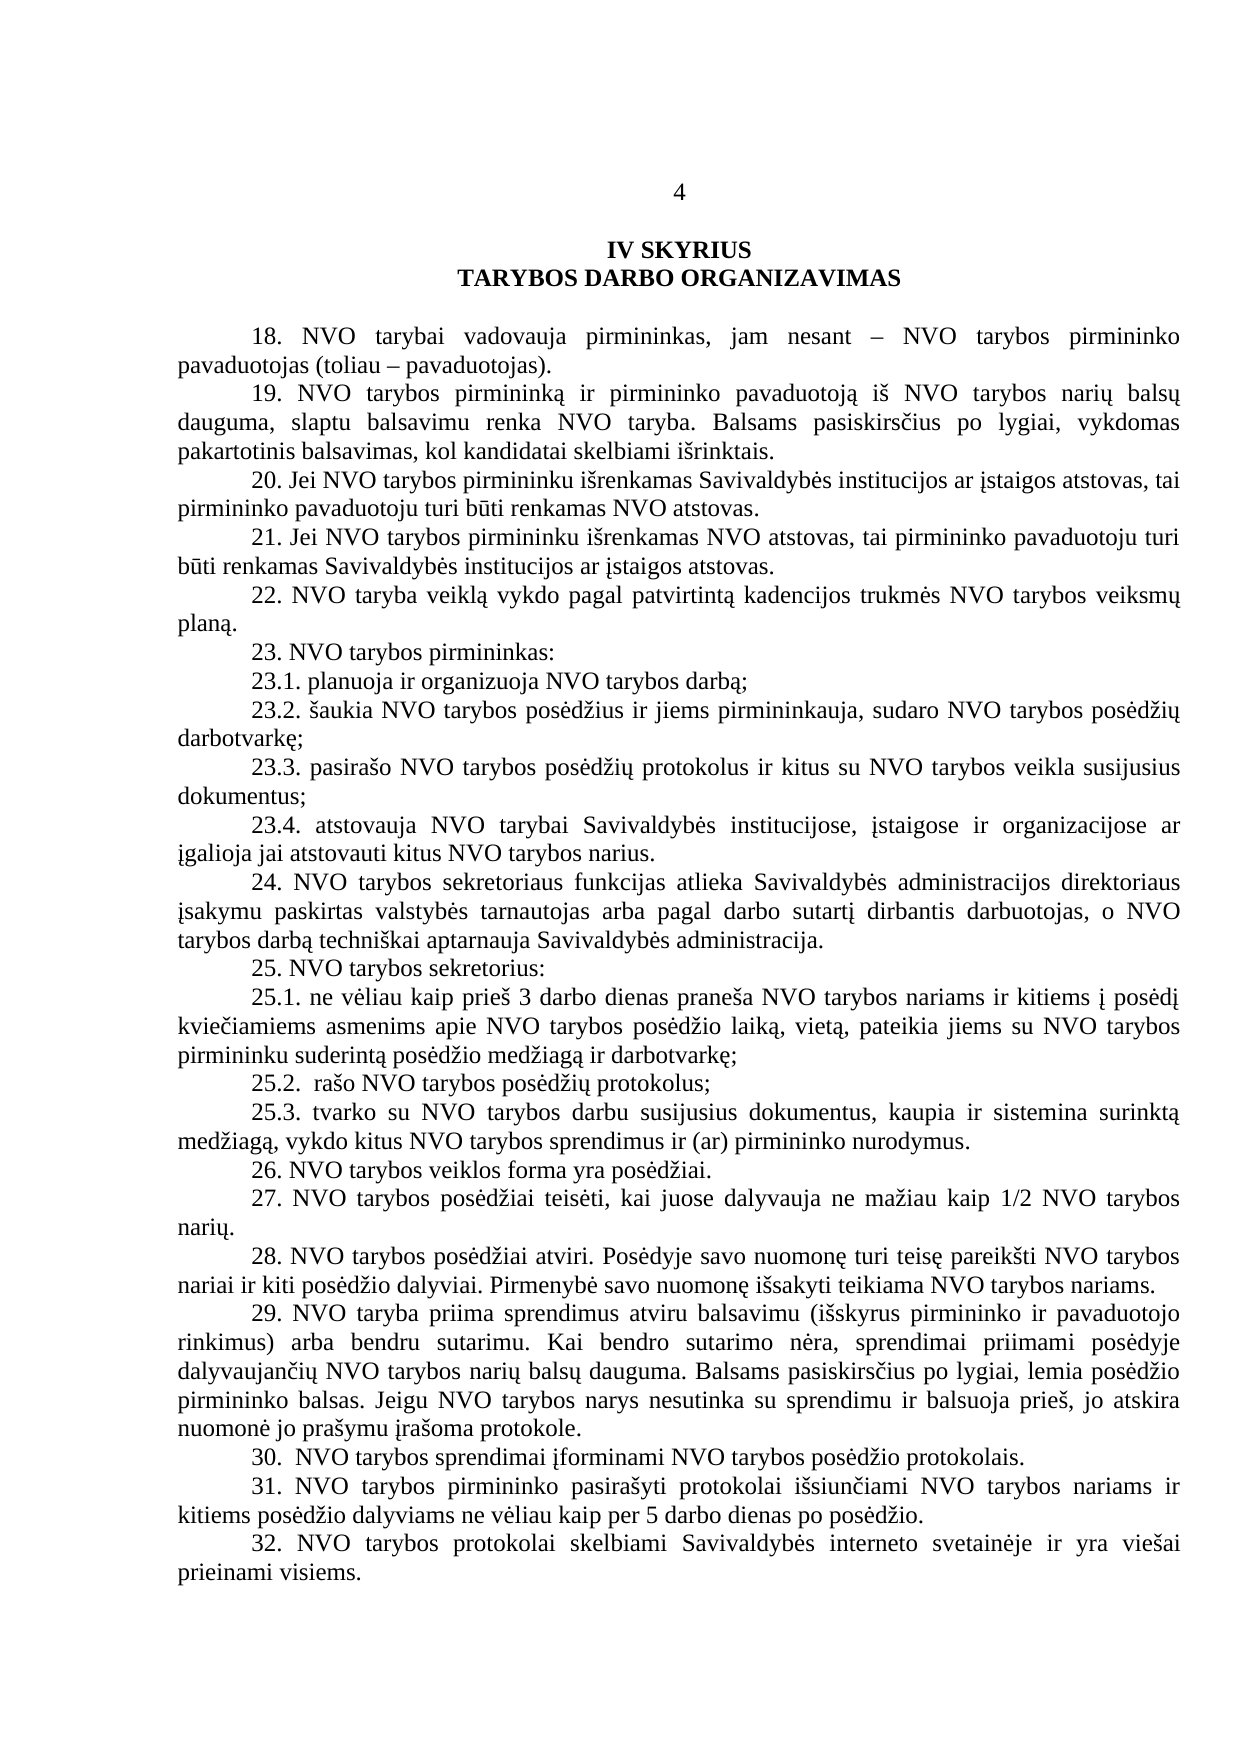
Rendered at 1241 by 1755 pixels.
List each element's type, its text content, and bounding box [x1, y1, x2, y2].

text 29. NVO taryba priima sprendimus atviru balsavimu (išskyrus pirmininko ir pavaduotojo rinkimus) arba bendru sutarimu. Kai bendro sutarimo nėra, sprendimai priimami posėdyje dalyvaujančių NVO tarybos narių balsų dauguma. Balsams pasiskirsčius po lygiai, lemia posėdžio pirmininko balsas. Jeigu NVO tarybos narys nesutinka su sprendimu ir balsuoja prieš, jo atskira nuomonė jo prašymu įrašoma protokole. [177, 1298, 1181, 1442]
text 20. Jei NVO tarybos pirmininku išrenkamas Savivaldybės institucijos ar įstaigos atstovas, tai pirmininko pavaduotoju turi būti renkamas NVO atstovas. [177, 465, 1181, 522]
text 25. NVO tarybos sekretorius: [177, 953, 1181, 982]
text 31. NVO tarybos pirmininko pasirašyti protokolai išsiunčiami NVO tarybos nariams ir kitiems posėdžio dalyviams ne vėliau kaip per 5 darbo dienas po posėdžio. [177, 1471, 1181, 1528]
text 23. NVO tarybos pirmininkas: [177, 637, 1181, 666]
text 28. NVO tarybos posėdžiai atviri. Posėdyje savo nuomonę turi teisę pareikšti NVO tarybos nariai ir kiti posėdžio dalyviai. Pirmenybė savo nuomonę išsakyti teikiama NVO tarybos nariams. [177, 1241, 1181, 1298]
text 27. NVO tarybos posėdžiai teisėti, kai juose dalyvauja ne mažiau kaip 1/2 NVO tarybos narių. [177, 1183, 1181, 1241]
text IV SKYRIUS [177, 235, 1181, 263]
text 23.4. atstovauja NVO tarybai Savivaldybės institucijose, įstaigose ir organizacijose ar įgalioja jai atstovauti kitus NVO tarybos narius. [177, 810, 1181, 867]
text 25.1. ne vėliau kaip prieš 3 darbo dienas praneša NVO tarybos nariams ir kitiems į posėdį kviečiamiems asmenims apie NVO tarybos posėdžio laiką, vietą, pateikia jiems su NVO tarybos pirmininku suderintą posėdžio medžiagą ir darbotvarkę; [177, 982, 1181, 1068]
text 32. NVO tarybos protokolai skelbiami Savivaldybės interneto svetainėje ir yra viešai prieinami visiems. [177, 1528, 1181, 1586]
text 23.1. planuoja ir organizuoja NVO tarybos darbą; [177, 666, 1181, 695]
text 26. NVO tarybos veiklos forma yra posėdžiai. [177, 1155, 1181, 1183]
text 18. NVO tarybai vadovauja pirmininkas, jam nesant – NVO tarybos pirmininko pavaduotojas (toliau – pavaduotojas). [177, 321, 1181, 378]
text 24. NVO tarybos sekretoriaus funkcijas atlieka Savivaldybės administracijos direktoriaus įsakymu paskirtas valstybės tarnautojas arba pagal darbo sutartį dirbantis darbuotojas, o NVO tarybos darbą techniškai aptarnauja Savivaldybės administracija. [177, 867, 1181, 953]
text 23.3. pasirašo NVO tarybos posėdžių protokolus ir kitus su NVO tarybos veikla susijusius dokumentus; [177, 752, 1181, 810]
text 30. NVO tarybos sprendimai įforminami NVO tarybos posėdžio protokolais. [177, 1442, 1181, 1471]
text 25.3. tvarko su NVO tarybos darbu susijusius dokumentus, kaupia ir sistemina surinktą medžiagą, vykdo kitus NVO tarybos sprendimus ir (ar) pirmininko nurodymus. [177, 1097, 1181, 1155]
text 21. Jei NVO tarybos pirmininku išrenkamas NVO atstovas, tai pirmininko pavaduotoju turi būti renkamas Savivaldybės institucijos ar įstaigos atstovas. [177, 522, 1181, 580]
text 25.2. rašo NVO tarybos posėdžių protokolus; [177, 1068, 1181, 1097]
text 22. NVO taryba veiklą vykdo pagal patvirtintą kadencijos trukmės NVO tarybos veiksmų planą. [177, 580, 1181, 637]
text 23.2. šaukia NVO tarybos posėdžius ir jiems pirmininkauja, sudaro NVO tarybos posėdžių darbotvarkę; [177, 695, 1181, 752]
text TARYBOS DARBO ORGANIZAVIMAS [177, 263, 1181, 292]
text 19. NVO tarybos pirmininką ir pirmininko pavaduotoją iš NVO tarybos narių balsų dauguma, slaptu balsavimu renka NVO taryba. Balsams pasiskirsčius po lygiai, vykdomas pakartotinis balsavimas, kol kandidatai skelbiami išrinktais. [177, 378, 1181, 465]
